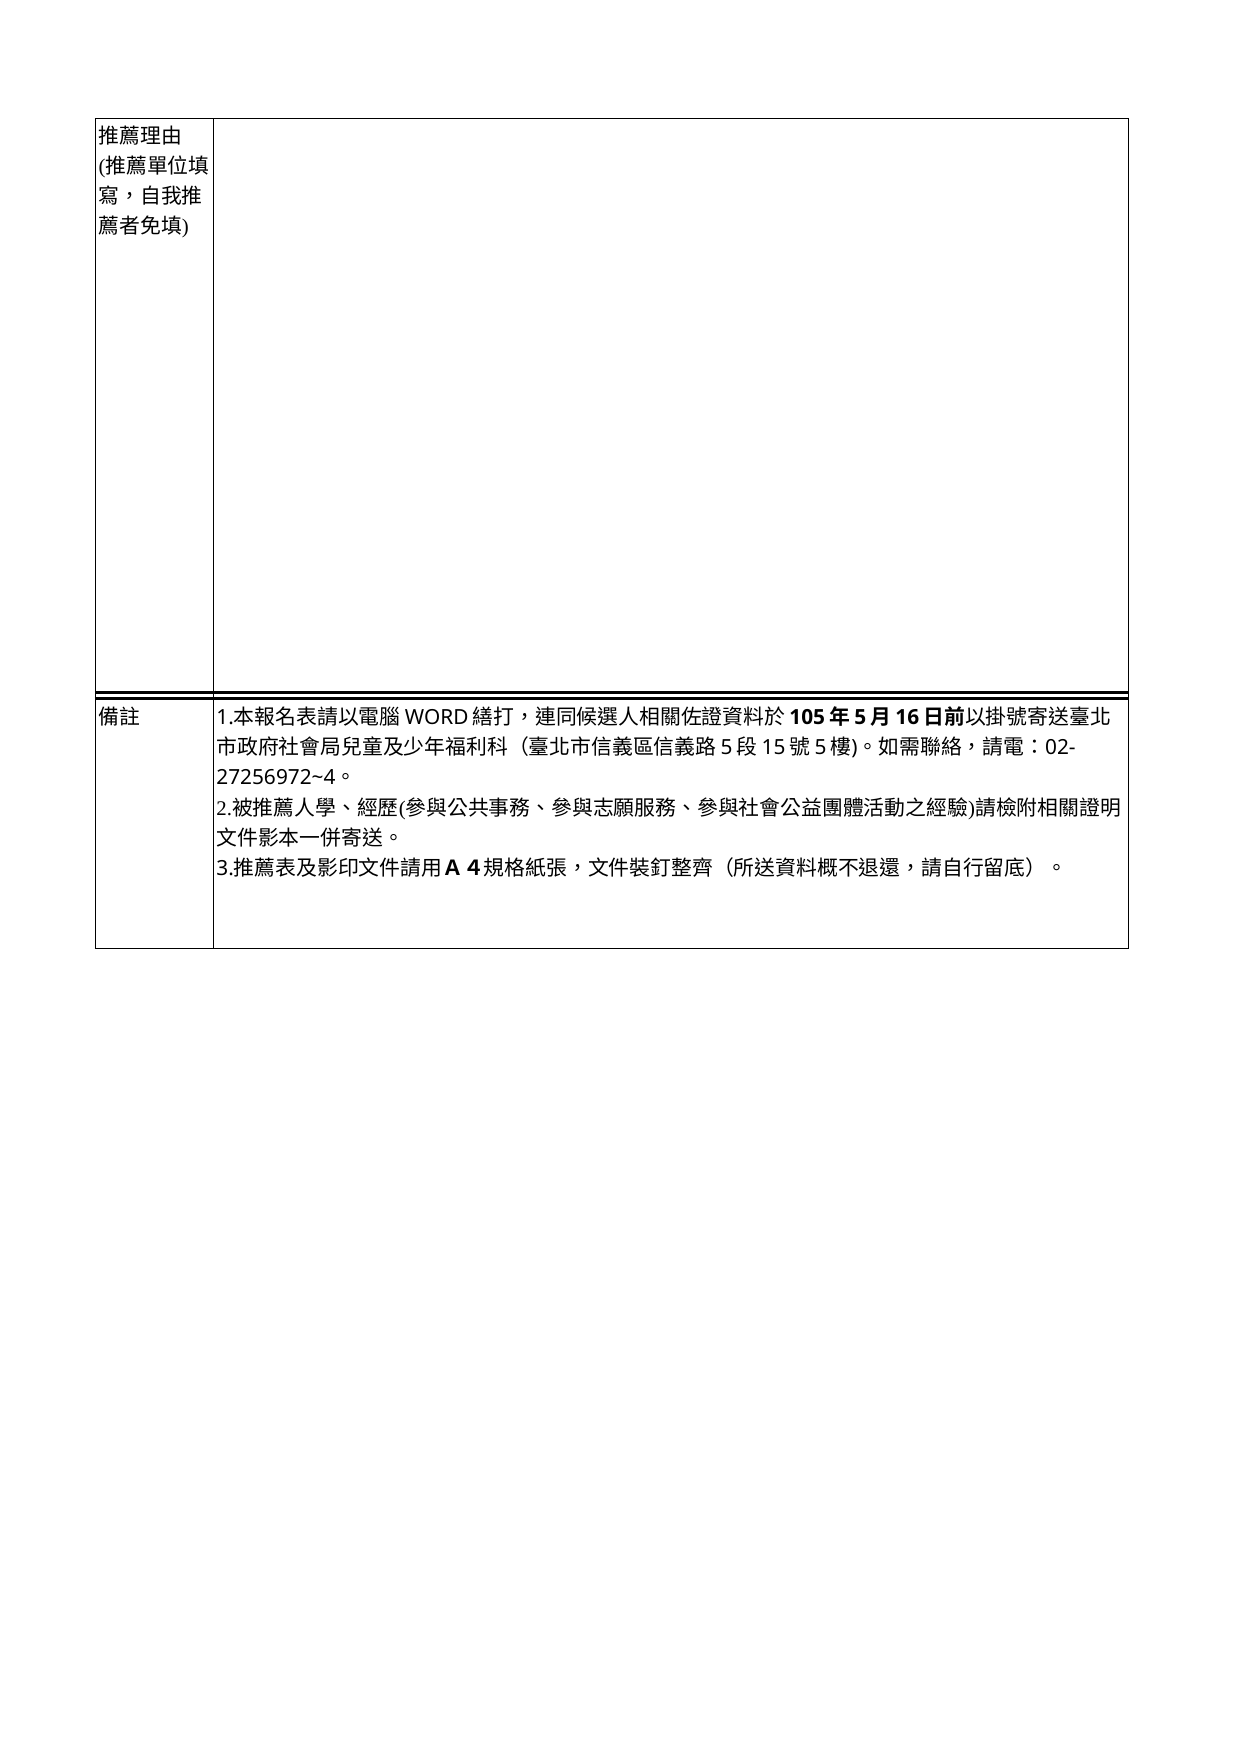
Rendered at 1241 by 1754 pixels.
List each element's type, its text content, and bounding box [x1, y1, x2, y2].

table_cell [1129, 691, 1145, 947]
table_cell 推薦理由 (推薦單位填寫，自我推薦者免填) [96, 119, 213, 691]
table_cell [214, 119, 1128, 691]
table_cell [1129, 118, 1145, 691]
table_cell 1.本報名表請以電腦WORD繕打，連同候選人相關佐證資料於105年5月16日前以掛號寄送臺北市政府社會局兒童及少年福利科（臺北市信義區信義路5段15號5樓)。如需聯絡，請電：02-27256972~4。 2.被推薦人學、經歷(參與公共事務、參與志願服務、參與社會公益團體活動之經驗)請檢附相關證明文件影本一併寄送。 3.推薦表及影印文件請用Ａ４規格紙張，文件裝釘整齊（所送資料概不退還，請自行留底）。 [214, 700, 1128, 947]
table_cell 備註 [96, 700, 213, 947]
